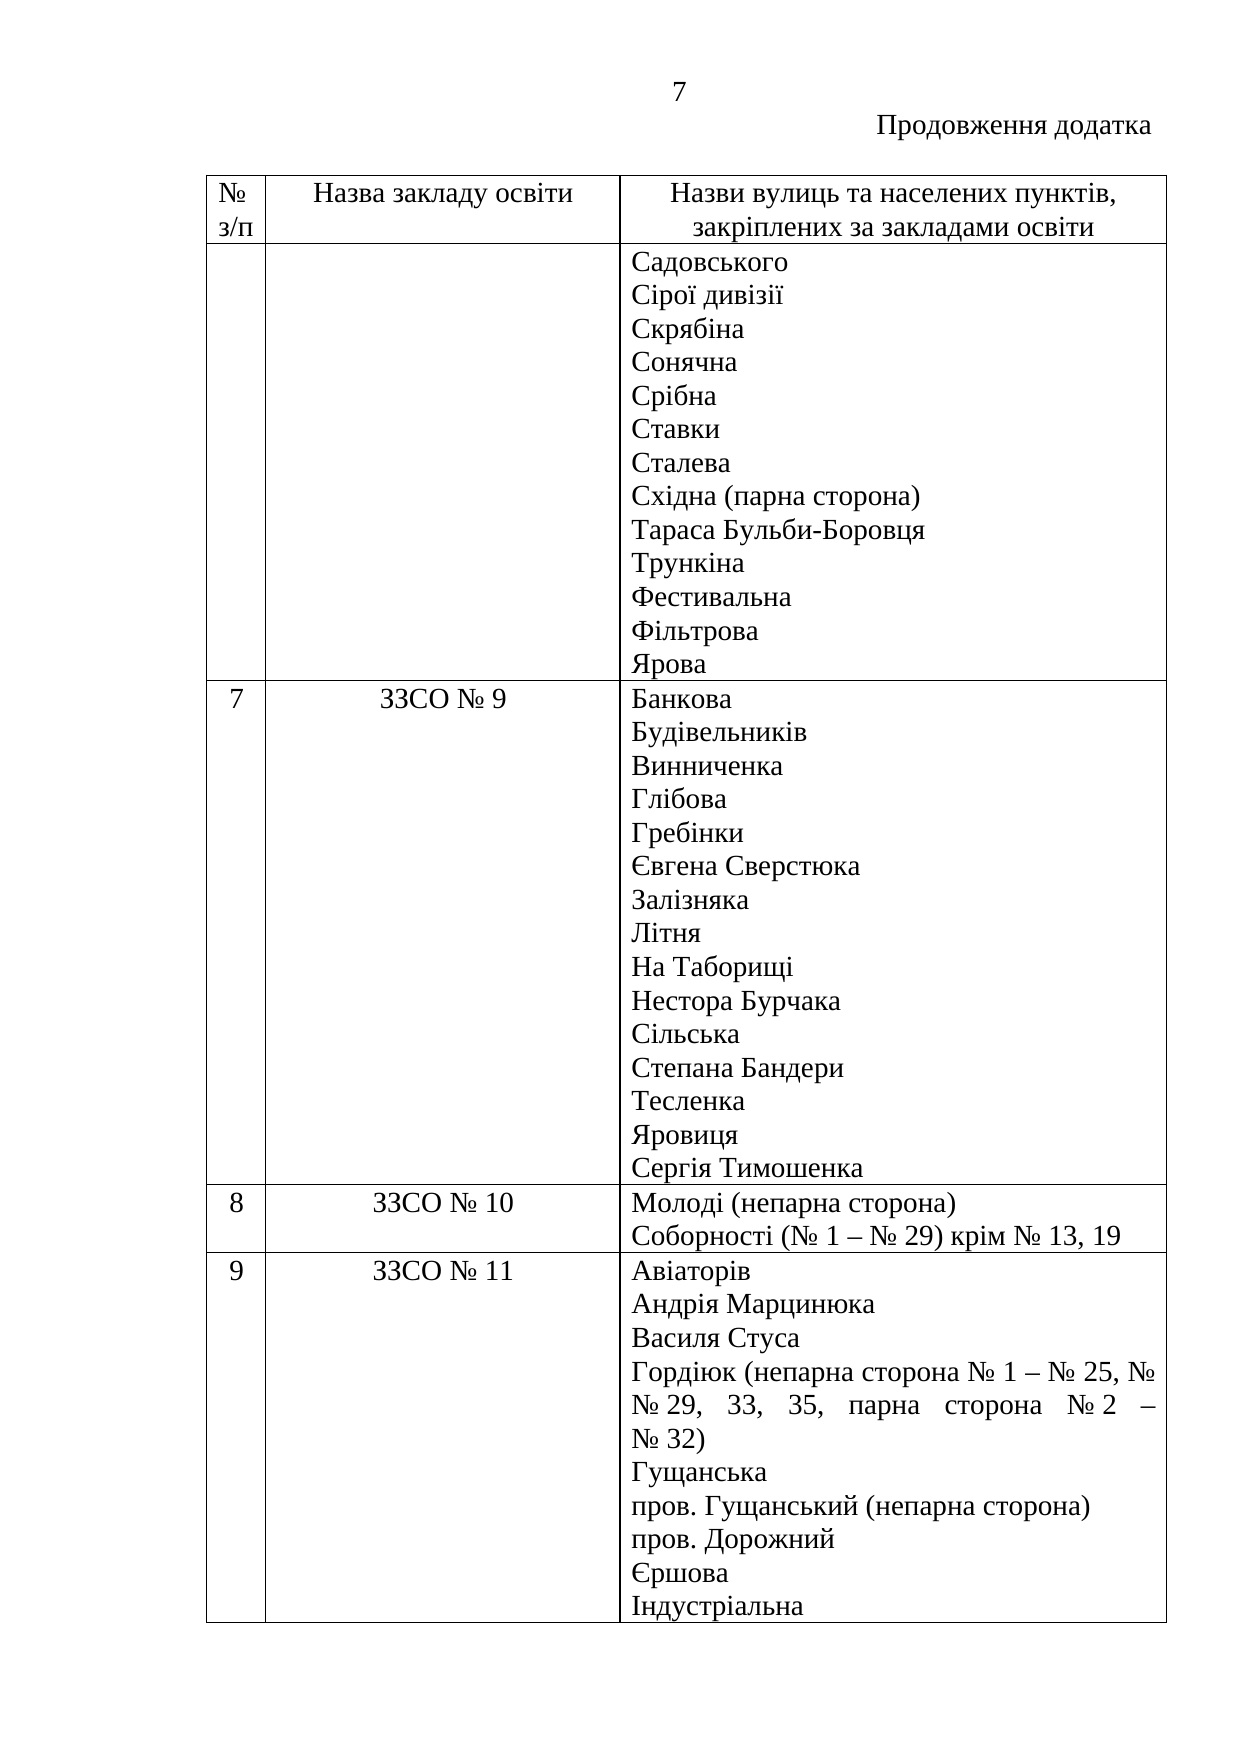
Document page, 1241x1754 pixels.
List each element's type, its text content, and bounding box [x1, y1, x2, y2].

table_cell ЗЗСО № 9 [266, 681, 619, 1184]
table_cell ЗЗСО № 11 [266, 1253, 619, 1622]
table_cell ЗЗСО № 10 [266, 1185, 619, 1252]
table_cell Молоді (непарна сторона) Соборності (№ 1 – № 29) крім № 13, 19 [621, 1185, 1166, 1252]
table_cell Садовського Сірої дивізії Скрябіна Сонячна Срібна Ставки Сталева Східна (парна сторона) Тараса Бульби-Боровця Трункіна Фестивальна Фільтрова Ярова [621, 244, 1166, 680]
table_cell [266, 244, 619, 680]
table_cell Авіаторів Андрія Марцинюка Василя Стуса Гордіюк (непарна сторона № 1 – № 25, №№ 29, 33, 35, парна сторона № 2 – № 32) Гущанська пров. Гущанський (непарна сторона) пров. Дорожний Єршова Індустріальна [621, 1253, 1166, 1622]
table_header № з/п [207, 176, 265, 243]
table_cell 7 [207, 681, 265, 1184]
table_header Назви вулиць та населених пунктів, закріплених за закладами освіти [621, 176, 1166, 243]
table_header Назва закладу освіти [266, 176, 619, 243]
table_cell 9 [207, 1253, 265, 1622]
table_cell Банкова Будівельників Винниченка Глібова Гребінки Євгена Сверстюка Залізняка Літня На Таборищі Нестора Бурчака Сільська Степана Бандери Тесленка Яровиця Сергія Тимошенка [621, 681, 1166, 1184]
table_cell [207, 244, 265, 680]
table_cell 8 [207, 1185, 265, 1252]
